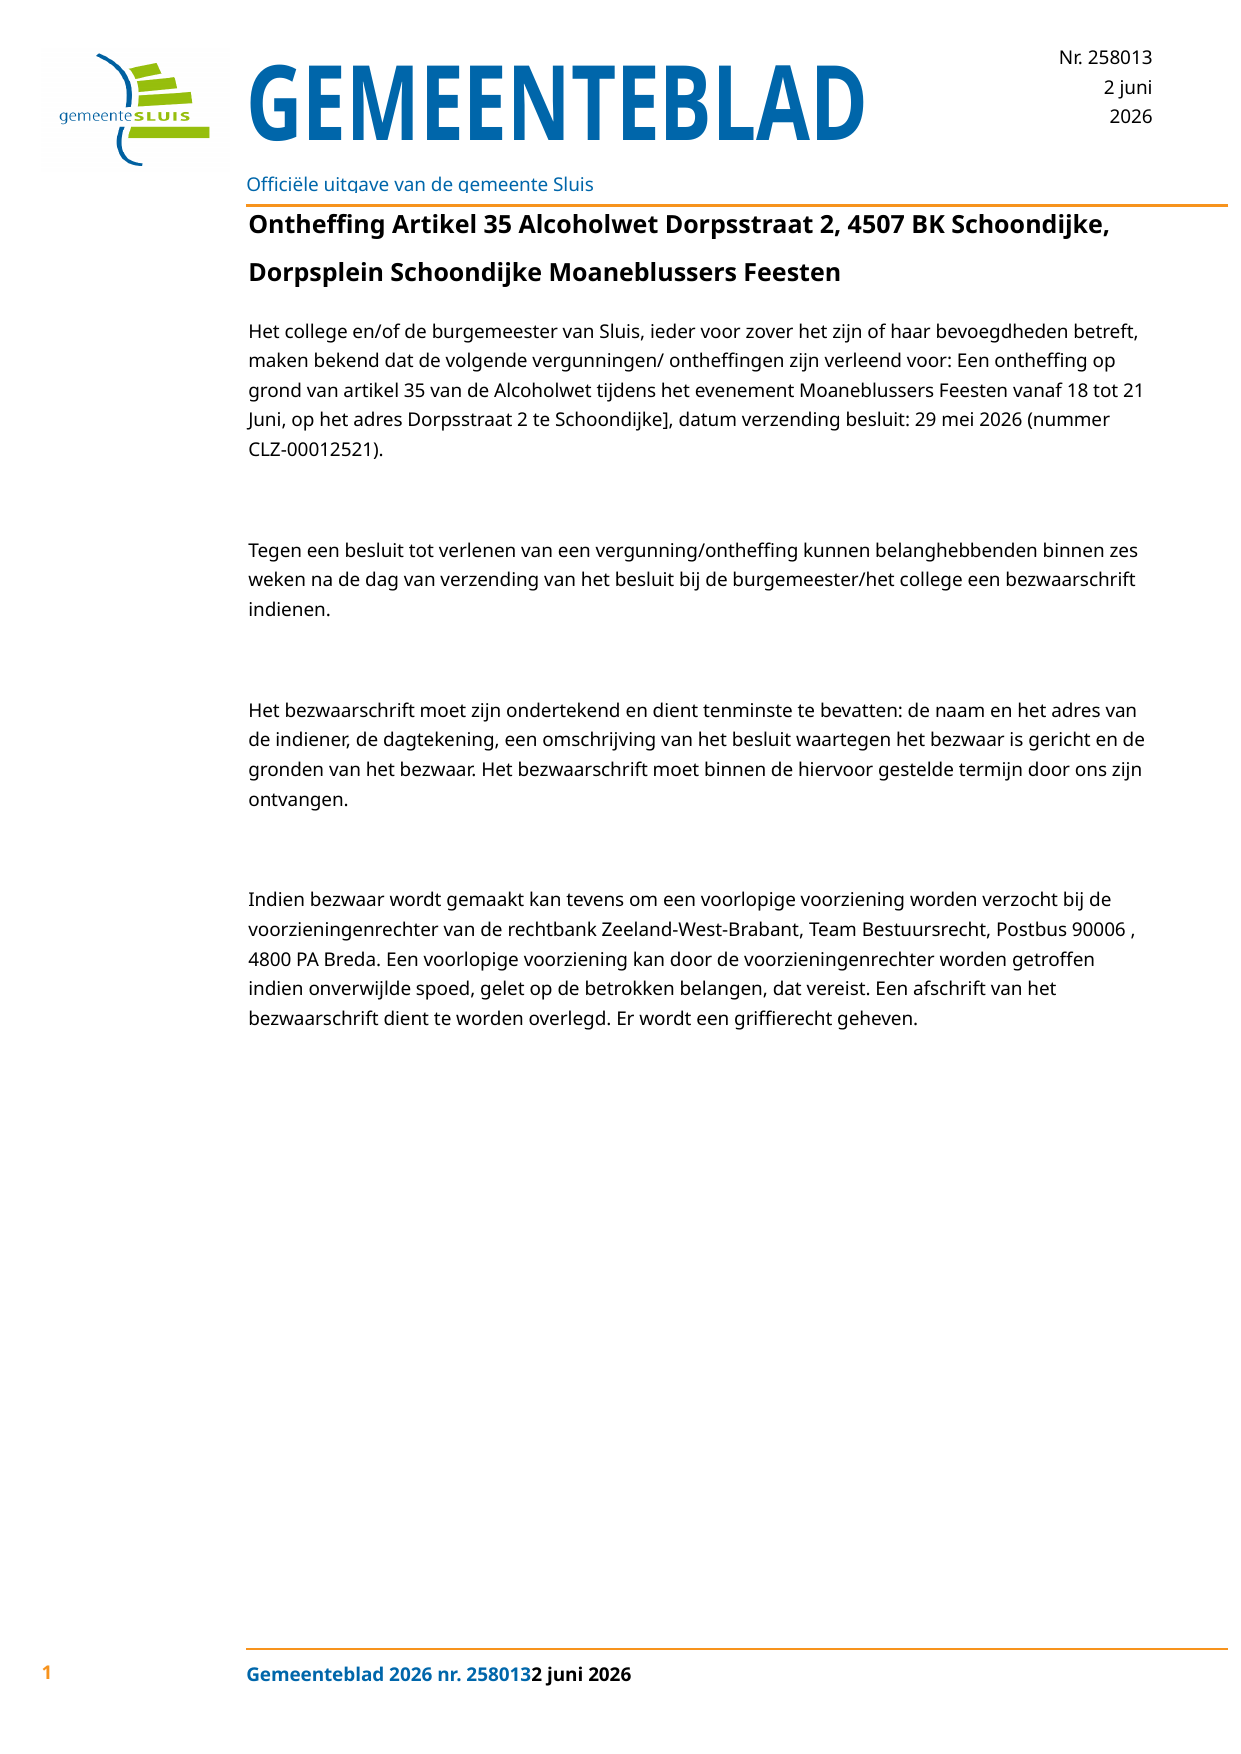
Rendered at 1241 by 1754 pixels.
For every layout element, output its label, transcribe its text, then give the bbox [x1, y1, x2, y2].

text Het bezwaarschrift moet zijn ondertekend en dient tenminste te bevatten: de naam en het adres van de indiener, de dagtekening, een omschrijving van het besluit waartegen het bezwaar is gericht en de gronden van het bezwaar. Het bezwaarschrift moet binnen de hiervoor gestelde termijn door ons zijn ontvangen. [248, 697, 1152, 812]
text Het college en/of de burgemeester van Sluis, ieder voor zover het zijn of haar bevoegdheden betreft, maken bekend dat de volgende vergunningen/ ontheffingen zijn verleend voor: Een ontheffing op grond van artikel 35 van de Alcoholwet tijdens het evenement Moaneblussers Feesten vanaf 18 tot 21 Juni, op het adres Dorpsstraat 2 te Schoondijke], datum verzending besluit: 29 mei 2026 (nummer CLZ-00012521). [248, 318, 1152, 462]
picture [41, 47, 231, 172]
text Tegen een besluit tot verlenen van een vergunning/ontheffing kunnen belanghebbenden binnen zes weken na de dag van verzending van het besluit bij de burgemeester/het college een bezwaarschrift indienen. [248, 537, 1152, 622]
text Indien bezwaar wordt gemaakt kan tevens om een voorlopige voorziening worden verzocht bij de voorzieningenrechter van de rechtbank Zeeland-West-Brabant, Team Bestuursrecht, Postbus 90006 , 4800 PA Breda. Een voorlopige voorziening kan door de voorzieningenrechter worden getroffen indien onverwijlde spoed, gelet op de betrokken belangen, dat vereist. Een afschrift van het bezwaarschrift dient te worden overlegd. Er wordt een griffierecht geheven. [248, 887, 1152, 1031]
text Ontheffing Artikel 35 Alcoholwet Dorpsstraat 2, 4507 BK Schoondijke, Dorpsplein Schoondijke Moaneblussers Feesten [248, 207, 1152, 288]
